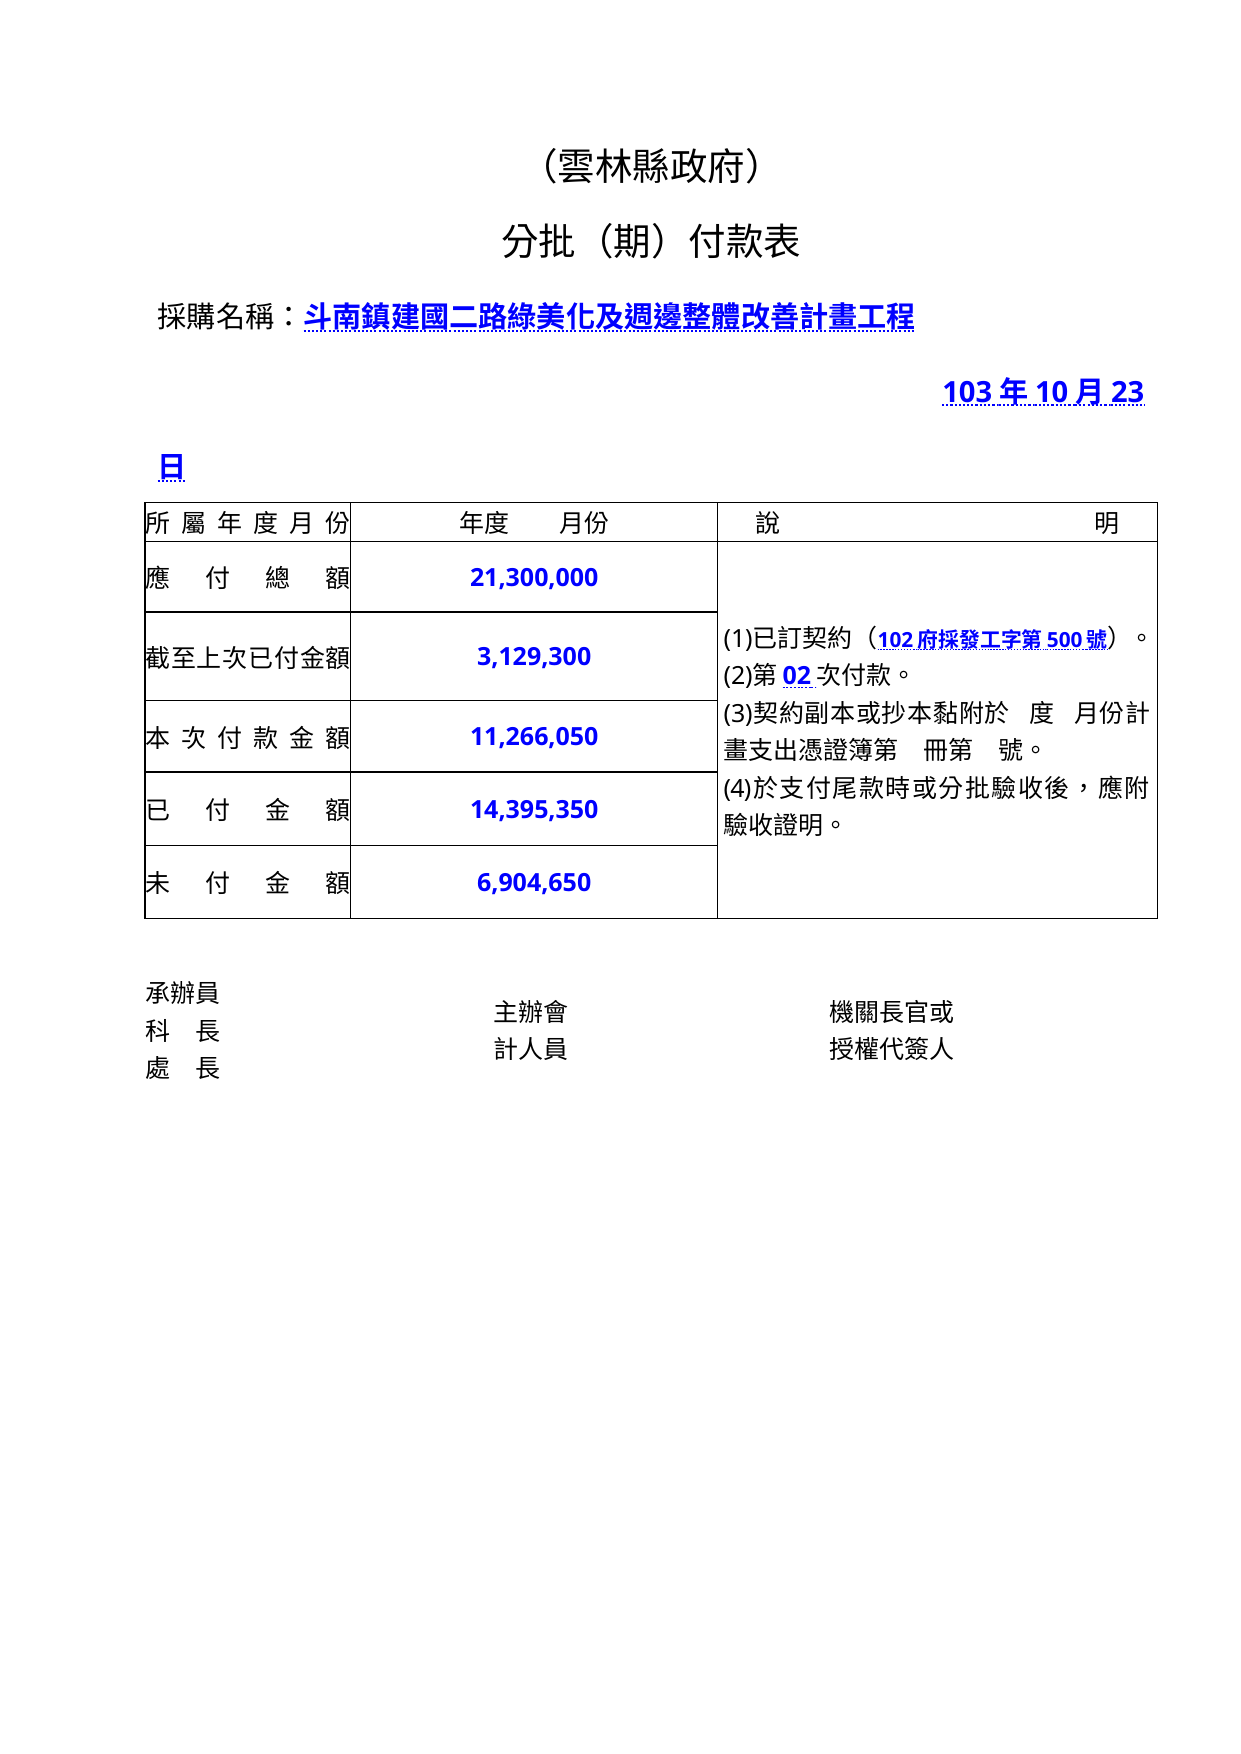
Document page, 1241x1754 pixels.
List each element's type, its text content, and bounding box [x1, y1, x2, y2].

table_cell 本次付款金額 [146, 701, 350, 771]
table_cell 21,300,000 [351, 542, 717, 611]
table_cell 說明 [718, 503, 1157, 541]
table_cell 3,129,300 [351, 613, 717, 700]
table_cell 分批（期）付款表 [145, 202, 1157, 277]
table_cell 14,395,350 [351, 773, 717, 845]
table_cell 截至上次已付金額 [146, 613, 350, 700]
table_cell 年度 月份 [351, 503, 717, 541]
table_cell 未付金額 [146, 846, 350, 918]
table_cell 已付金額 [146, 773, 350, 845]
table_cell 11,266,050 [351, 701, 717, 771]
table_cell 機關長官或 授權代簽人 [830, 919, 1157, 1139]
table_cell 應付總額 [146, 542, 350, 611]
table_header （雲林縣政府） [145, 127, 1157, 202]
table_cell 6,904,650 [351, 846, 717, 918]
table_cell 承辦員 科 長 處 長 [145, 919, 493, 1139]
table_cell 採購名稱：斗南鎮建國二路綠美化及週邊整體改善計畫工程 103年10月23日 [145, 277, 1157, 502]
table_cell 所屬年度月份 [146, 503, 350, 541]
table_cell 主辦會 計人員 [493, 919, 829, 1139]
table_cell (1)已訂契約（102府採發工字第500號）。 (2)第02次付款。 (3)契約副本或抄本黏附於 度 月份計畫支出憑證簿第 冊第 號。 (4)於支付尾款時或分批驗收後，應附驗收證明。 [718, 542, 1157, 918]
